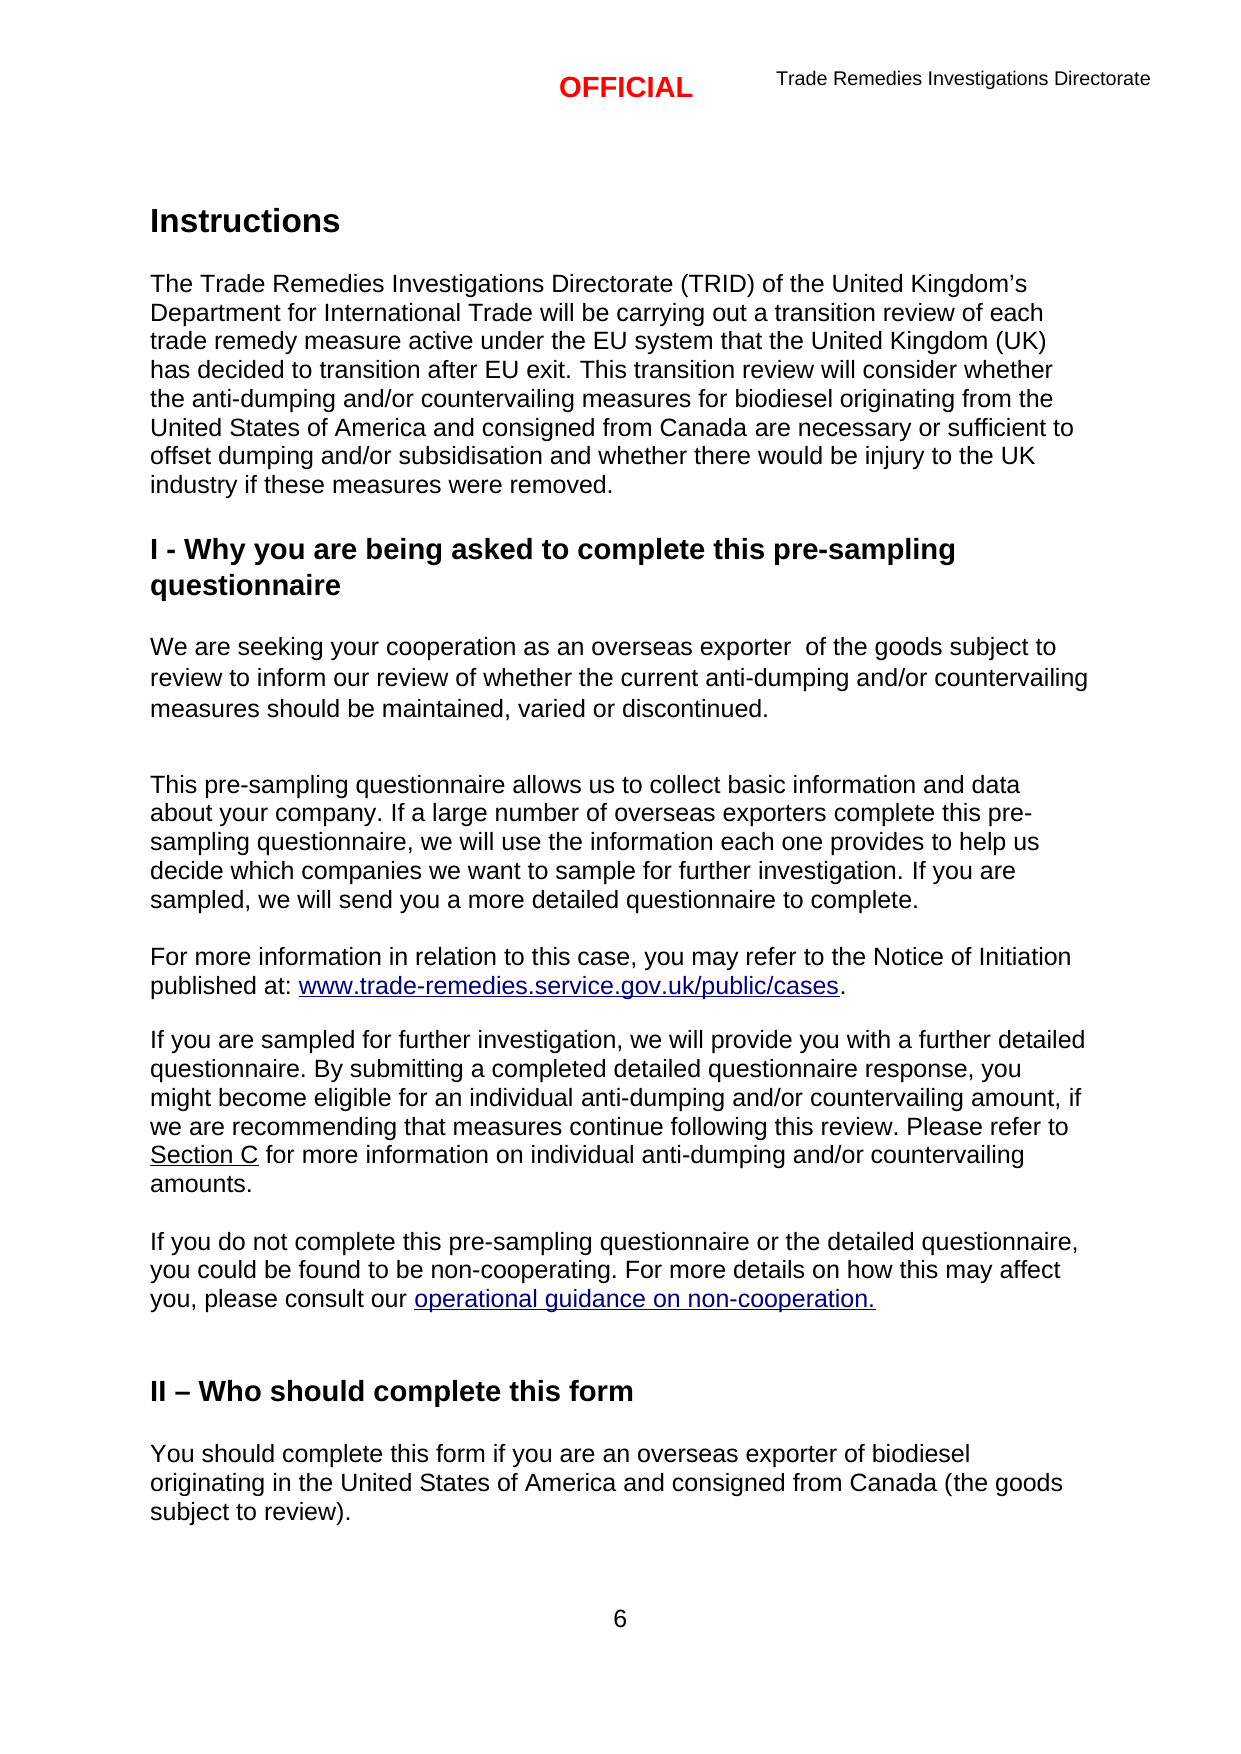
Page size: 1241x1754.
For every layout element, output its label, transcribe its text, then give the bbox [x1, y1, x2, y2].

text If you do not complete this pre-sampling questionnaire or the detailed questionnaire, you could be found to be non-cooperating. For more details on how this may affect you, please consult our operational guidance on non-cooperation. [150, 1226, 1090, 1313]
text We are seeking your cooperation as an overseas exporter of the goods subject to review to inform our review of whether the current anti-dumping and/or countervailing measures should be maintained, varied or discontinued. [150, 632, 1090, 722]
text For more information in relation to this case, you may refer to the Notice of Initiation published at: www.trade-remedies.service.gov.uk/public/cases. [150, 942, 1090, 1000]
subtitle Instructions [150, 202, 1090, 240]
subtitle II – Who should complete this form [150, 1374, 1090, 1408]
text If you are sampled for further investigation, we will provide you with a further detailed questionnaire. By submitting a completed detailed questionnaire response, you might become eligible for an individual anti-dumping and/or countervailing amount, if we are recommending that measures continue following this review. Please refer to Section C for more information on individual anti-dumping and/or countervailing amounts. [150, 1025, 1090, 1198]
text You should complete this form if you are an overseas exporter of biodiesel originating in the United States of America and consigned from Canada (the goods subject to review). [150, 1439, 1090, 1525]
text This pre-sampling questionnaire allows us to collect basic information and data about your company. If a large number of overseas exporters complete this pre-sampling questionnaire, we will use the information each one provides to help us decide which companies we want to sample for further investigation. If you are sampled, we will send you a more detailed questionnaire to complete. [150, 770, 1090, 913]
subtitle I - Why you are being asked to complete this pre-sampling questionnaire [150, 532, 1090, 601]
text The Trade Remedies Investigations Directorate (TRID) of the United Kingdom’s Department for International Trade will be carrying out a transition review of each trade remedy measure active under the EU system that the United Kingdom (UK) has decided to transition after EU exit. This transition review will consider whether the anti-dumping and/or countervailing measures for biodiesel originating from the United States of America and consigned from Canada are necessary or sufficient to offset dumping and/or subsidisation and whether there would be injury to the UK industry if these measures were removed. [150, 269, 1090, 499]
